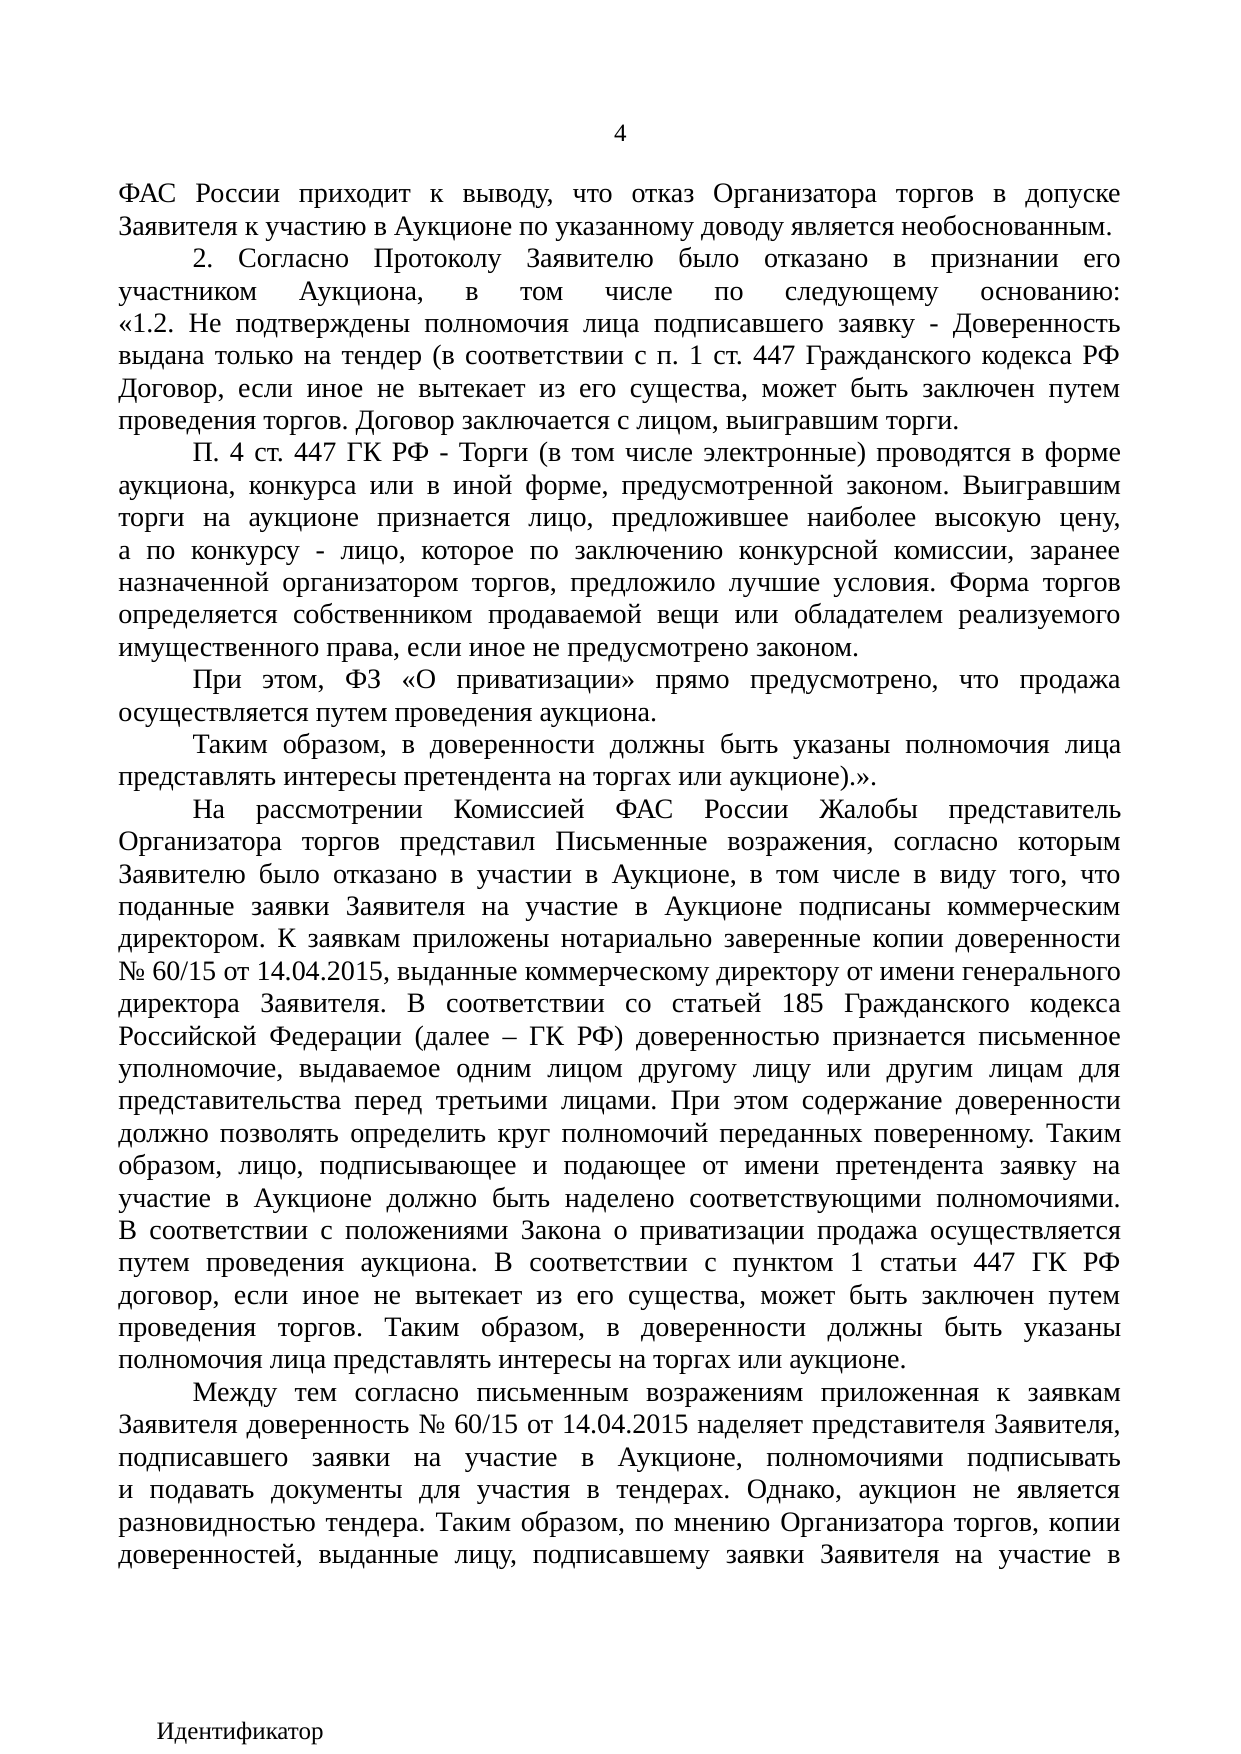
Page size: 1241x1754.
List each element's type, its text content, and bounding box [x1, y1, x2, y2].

text Между тем согласно письменным возражениям приложенная к заявкам Заявителя доверенность № 60/15 от 14.04.2015 наделяет представителя Заявителя, подписавшего заявки на участие в Аукционе, полномочиями подписывать и подавать документы для участия в тендерах. Однако, аукцион не является разновидностью тендера. Таким образом, по мнению Организатора торгов, копии доверенностей, выданные лицу, подписавшему заявки Заявителя на участие в [118, 1375, 1122, 1569]
text На рассмотрении Комиссией ФАС России Жалобы представитель Организатора торгов представил Письменные возражения, согласно которым Заявителю было отказано в участии в Аукционе, в том числе в виду того, что поданные заявки Заявителя на участие в Аукционе подписаны коммерческим директором. К заявкам приложены нотариально заверенные копии доверенности № 60/15 от 14.04.2015, выданные коммерческому директору от имени генерального директора Заявителя. В соответствии со статьей 185 Гражданского кодекса Российской Федерации (далее – ГК РФ) доверенностью признается письменное уполномочие, выдаваемое одним лицом другому лицу или другим лицам для представительства перед третьими лицами. При этом содержание доверенности должно позволять определить круг полномочий переданных поверенному. Таким образом, лицо, подписывающее и подающее от имени претендента заявку на участие в Аукционе должно быть наделено соответствующими полномочиями. В соответствии с положениями Закона о приватизации продажа осуществляется путем проведения аукциона. В соответствии с пунктом 1 статьи 447 ГК РФ договор, если иное не вытекает из его существа, может быть заключен путем проведения торгов. Таким образом, в доверенности должны быть указаны полномочия лица представлять интересы на торгах или аукционе. [118, 792, 1122, 1375]
text Таким образом, в доверенности должны быть указаны полномочия лица представлять интересы претендента на торгах или аукционе).». [118, 727, 1122, 792]
text При этом, ФЗ «О приватизации» прямо предусмотрено, что продажа осуществляется путем проведения аукциона. [118, 662, 1122, 727]
text 2. Согласно Протоколу Заявителю было отказано в признании его участником Аукциона, в том числе по следующему основанию: «1.2. Не подтверждены полномочия лица подписавшего заявку - Доверенность выдана только на тендер (в соответствии с п. 1 ст. 447 Гражданского кодекса РФ Договор, если иное не вытекает из его существа, может быть заключен путем проведения торгов. Договор заключается с лицом, выигравшим торги. [118, 241, 1122, 436]
text ФАС России приходит к выводу, что отказ Организатора торгов в допуске Заявителя к участию в Аукционе по указанному доводу является необоснованным. [118, 176, 1122, 241]
text П. 4 ст. 447 ГК РФ - Торги (в том числе электронные) проводятся в форме аукциона, конкурса или в иной форме, предусмотренной законом. Выигравшим торги на аукционе признается лицо, предложившее наиболее высокую цену, а по конкурсу - лицо, которое по заключению конкурсной комиссии, заранее назначенной организатором торгов, предложило лучшие условия. Форма торгов определяется собственником продаваемой вещи или обладателем реализуемого имущественного права, если иное не предусмотрено законом. [118, 436, 1122, 662]
